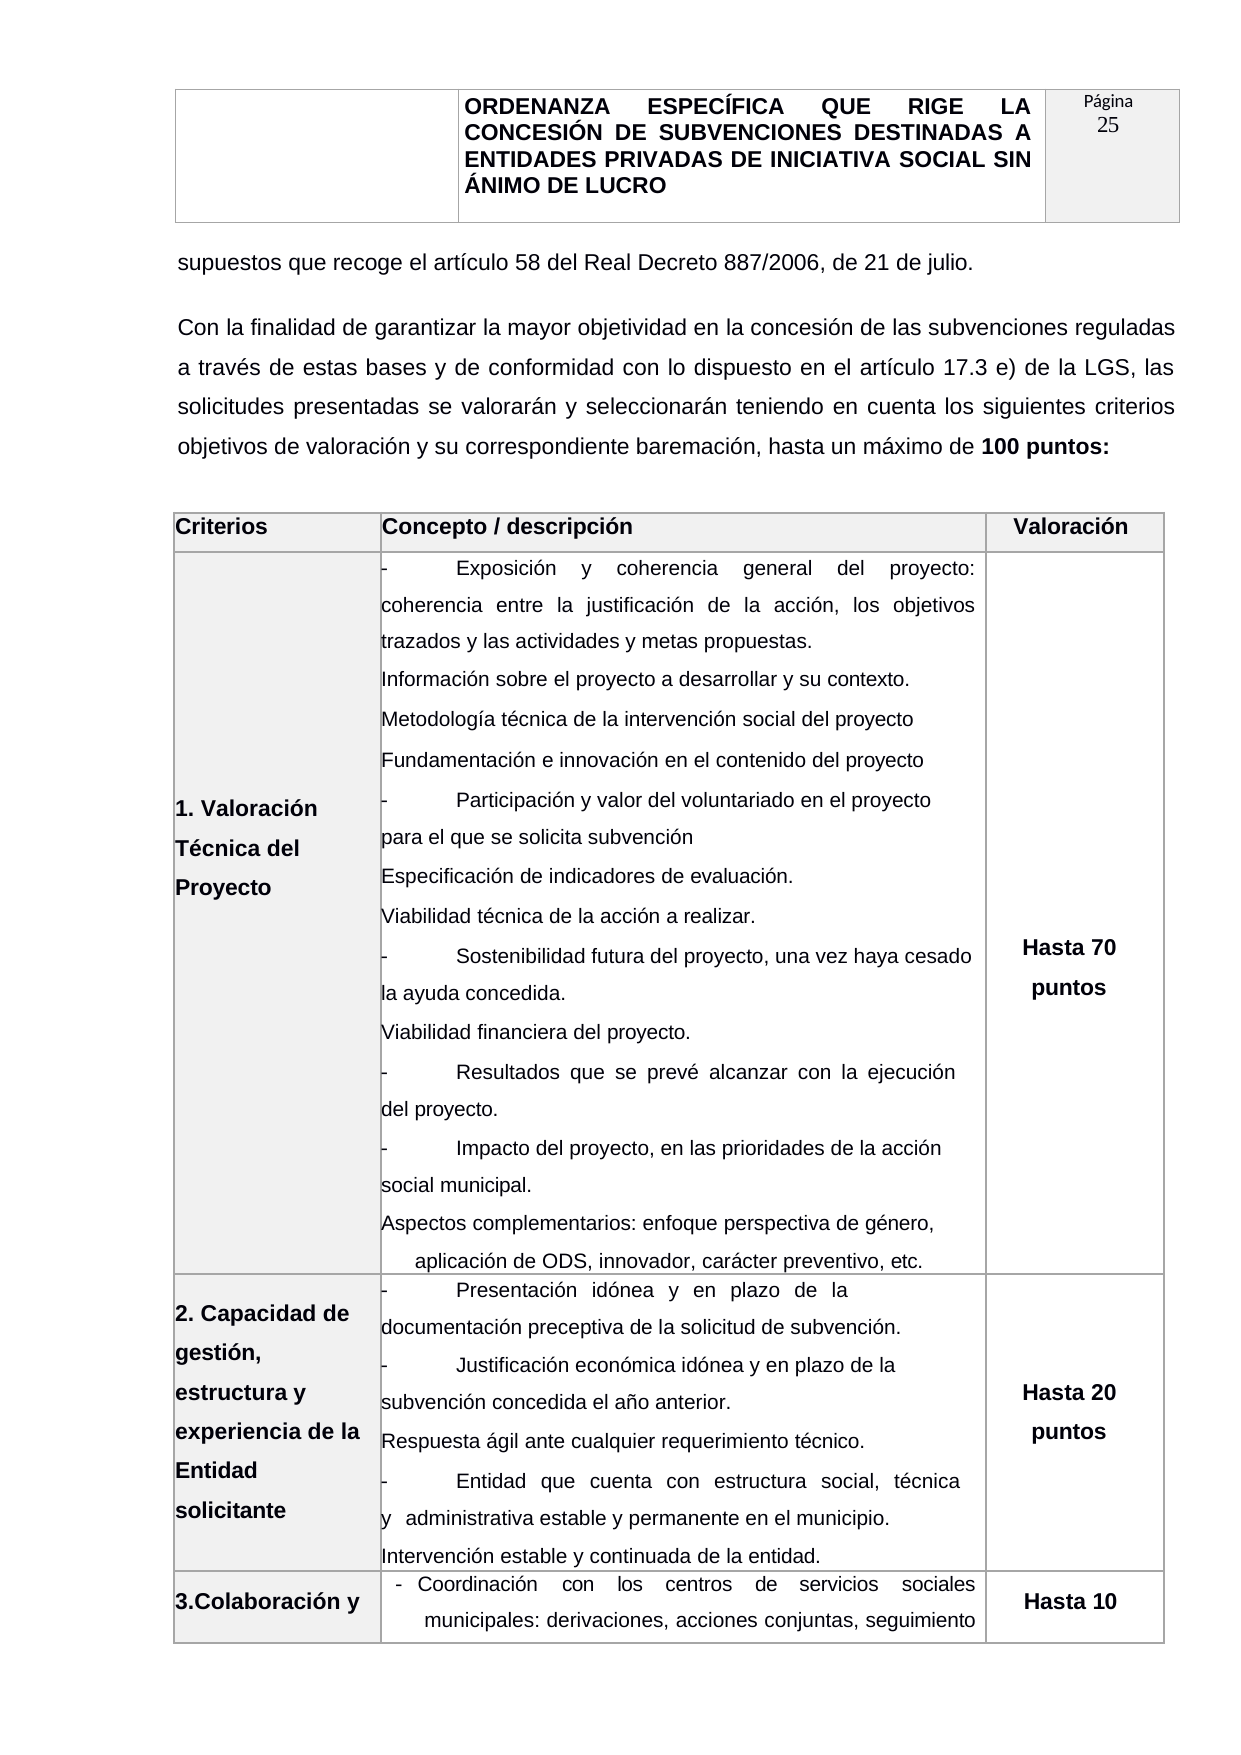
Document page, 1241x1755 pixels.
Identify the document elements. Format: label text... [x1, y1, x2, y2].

text supuestos que recoge el artículo 58 del Real Decreto 887/2006, de 21 de julio. [177, 249, 1207, 276]
table_cell Presentación idónea y en plazo de la documentación preceptiva de la solicitud de subvención. Justificación económica idónea y en plazo de la subvención concedida el año anterior. Respuesta ágil ante cualquier requerimiento técnico. Entidad que cuenta con estructura social, técnica y administrativa estable y permanente en el municipio. Intervención estable y continuada de la entidad. [382, 1275, 985, 1570]
table_cell Exposición y coherencia general del proyecto: coherencia entre la justificación de la acción, los objetivos trazados y las actividades y metas propuestas. Información sobre el proyecto a desarrollar y su contexto. Metodología técnica de la intervención social del proyecto Fundamentación e innovación en el contenido del proyecto Participación y valor del voluntariado en el proyecto para el que se solicita subvención Especificación de indicadores de evaluación. Viabilidad técnica de la acción a realizar. Sostenibilidad futura del proyecto, una vez haya cesado la ayuda concedida. Viabilidad financiera del proyecto. Resultados que se prevé alcanzar con la ejecución del proyecto. Impacto del proyecto, en las prioridades de la acción social municipal. Aspectos complementarios: enfoque perspectiva de género, aplicación de ODS, innovador, carácter preventivo, etc. [382, 553, 985, 1273]
table_cell Hasta 20 puntos [987, 1275, 1163, 1570]
table_header Concepto / descripción [382, 514, 985, 551]
table_header Valoración [987, 514, 1163, 551]
table_header Criterios [175, 514, 380, 551]
table_cell - Coordinación con los centros de servicios sociales municipales: derivaciones, acciones conjuntas, seguimiento [382, 1572, 985, 1642]
text Con la finalidad de garantizar la mayor objetividad en la concesión de las subvenciones reguladas a través de estas bases y de conformidad con lo dispuesto en el artículo 17.3 e) de la LGS, las solicitudes presentadas se valorarán y seleccionarán teniendo en cuenta los siguientes criterios objetivos de valoración y su correspondiente baremación, hasta un máximo de 100 puntos: [177, 314, 1176, 459]
table_cell Hasta 70 puntos [987, 553, 1163, 1273]
table_cell 1. Valoración Técnica del Proyecto [175, 553, 380, 1273]
table_cell Hasta 10 [987, 1572, 1163, 1642]
table_cell 3.Colaboración y [175, 1572, 380, 1642]
table_cell 2. Capacidad de gestión, estructura y experiencia de la Entidad solicitante [175, 1275, 380, 1570]
